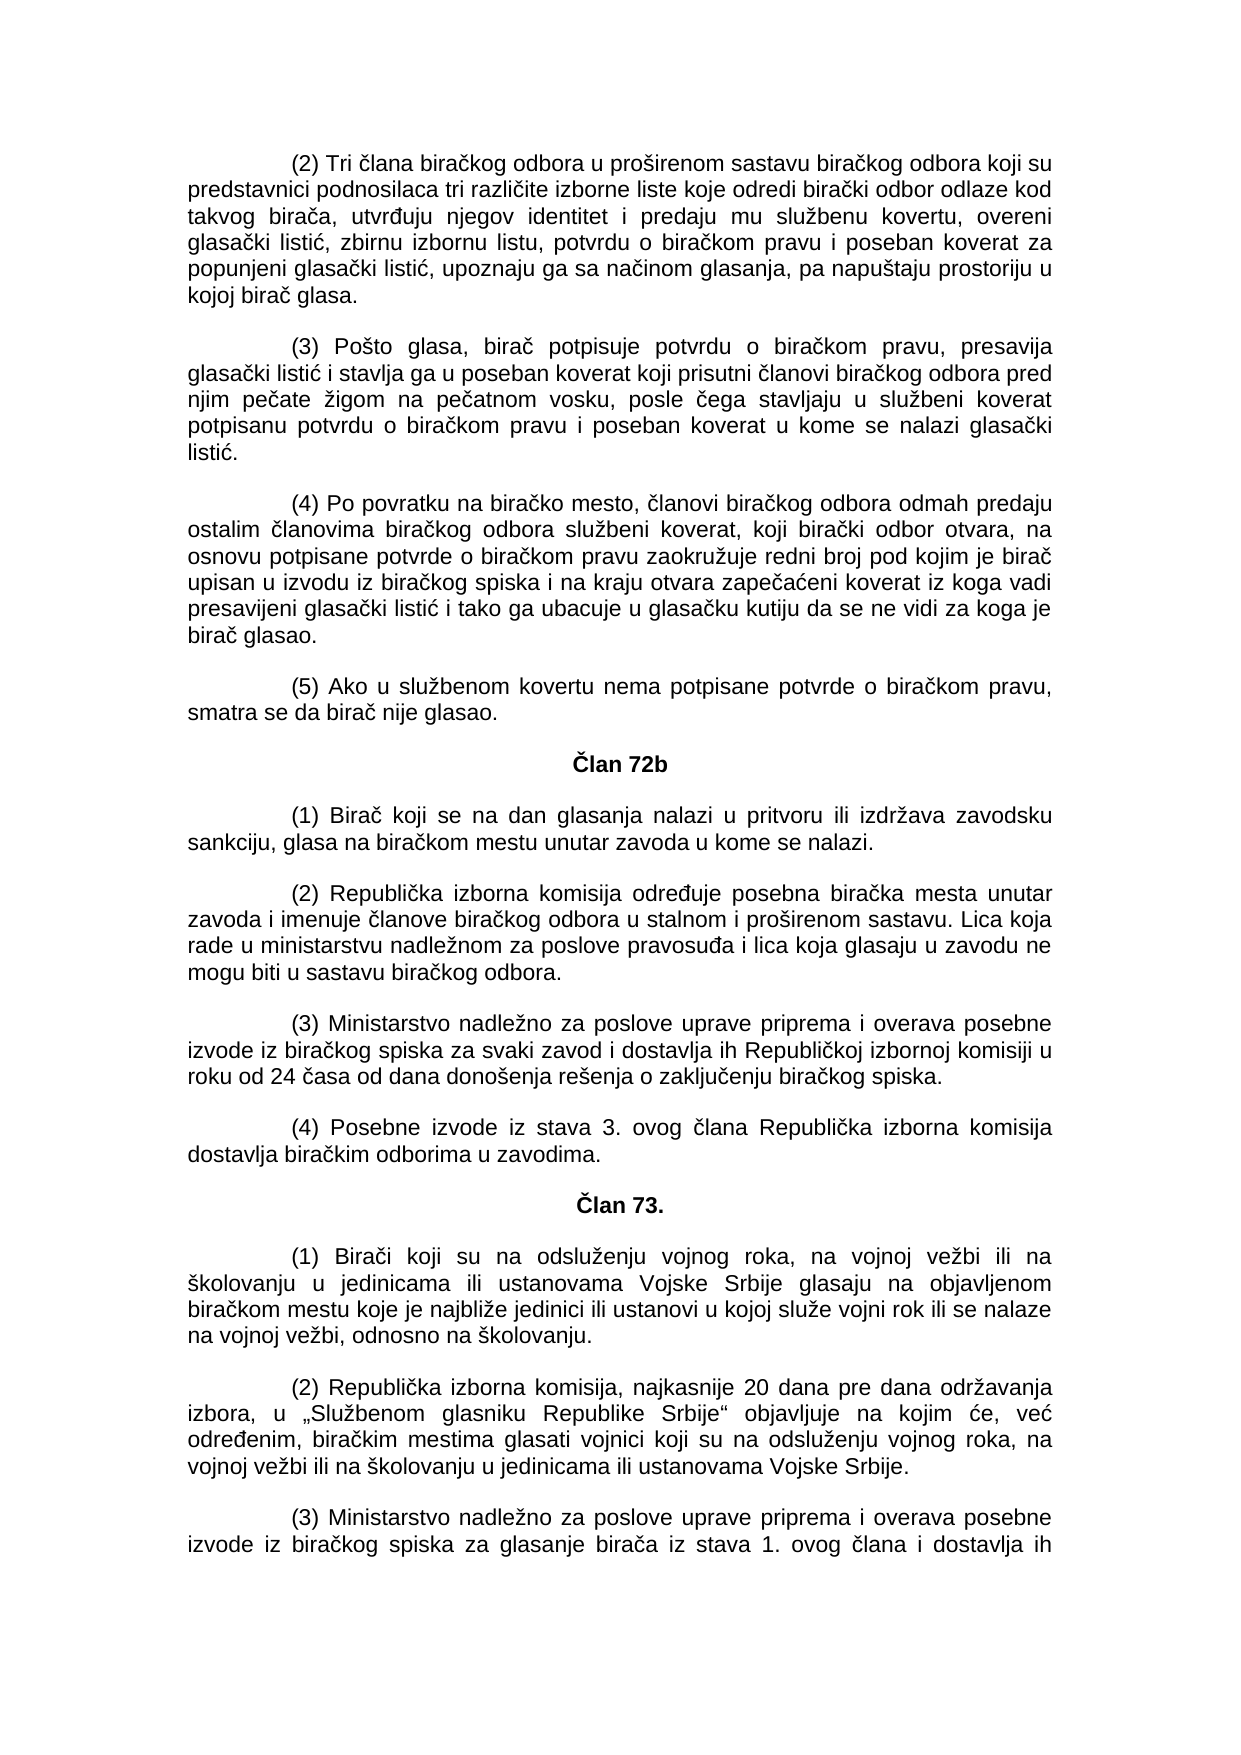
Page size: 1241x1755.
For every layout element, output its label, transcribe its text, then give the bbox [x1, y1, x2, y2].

text (1) Birač koji se na dan glasanja nalazi u pritvoru ili izdržava zavodsku sankciju, glasa na biračkom mestu unutar zavoda u kome se nalazi. [187, 802, 1053, 855]
text (4) Po povratku na biračko mesto, članovi biračkog odbora odmah predaju ostalim članovima biračkog odbora službeni koverat, koji birački odbor otvara, na osnovu potpisane potvrde o biračkom pravu zaokružuje redni broj pod kojim je birač upisan u izvodu iz biračkog spiska i na kraju otvara zapečaćeni koverat iz koga vadi presavijeni glasački listić i tako ga ubacuje u glasačku kutiju da se ne vidi za koga je birač glasao. [187, 490, 1053, 648]
text (2) Tri člana biračkog odbora u proširenom sastavu biračkog odbora koji su predstavnici podnosilaca tri različite izborne liste koje odredi birački odbor odlaze kod takvog birača, utvrđuju njegov identitet i predaju mu službenu kovertu, overeni glasački listić, zbirnu izbornu listu, potvrdu o biračkom pravu i poseban koverat za popunjeni glasački listić, upoznaju ga sa načinom glasanja, pa napuštaju prostoriju u kojoj birač glasa. [187, 150, 1053, 308]
text (5) Ako u službenom kovertu nema potpisane potvrde o biračkom pravu, smatra se da birač nije glasao. [187, 673, 1053, 726]
text (3) Ministarstvo nadležno za poslove uprave priprema i overava posebne izvode iz biračkog spiska za glasanje birača iz stava 1. ovog člana i dostavlja ih [187, 1504, 1053, 1557]
text (1) Birači koji su na odsluženju vojnog roka, na vojnoj vežbi ili na školovanju u jedinicama ili ustanovama Vojske Srbije glasaju na objavljenom biračkom mestu koje je najbliže jedinici ili ustanovi u kojoj služe vojni rok ili se nalaze na vojnoj vežbi, odnosno na školovanju. [187, 1243, 1053, 1349]
text (2) Republička izborna komisija određuje posebna biračka mesta unutar zavoda i imenuje članove biračkog odbora u stalnom i proširenom sastavu. Lica koja rade u ministarstvu nadležnom za poslove pravosuđa i lica koja glasaju u zavodu ne mogu biti u sastavu biračkog odbora. [187, 880, 1053, 985]
text (3) Pošto glasa, birač potpisuje potvrdu o biračkom pravu, presavija glasački listić i stavlja ga u poseban koverat koji prisutni članovi biračkog odbora pred njim pečate žigom na pečatnom vosku, posle čega stavljaju u službeni koverat potpisanu potvrdu o biračkom pravu i poseban koverat u kome se nalazi glasački listić. [187, 333, 1053, 465]
text (2) Republička izborna komisija, najkasnije 20 dana pre dana održavanja izbora, u „Službenom glasniku Republike Srbije“ objavljuje na kojim će, već određenim, biračkim mestima glasati vojnici koji su na odsluženju vojnog roka, na vojnoj vežbi ili na školovanju u jedinicama ili ustanovama Vojske Srbije. [187, 1374, 1053, 1479]
text Član 72b [187, 751, 1053, 777]
text Član 73. [187, 1192, 1053, 1218]
text (3) Ministarstvo nadležno za poslove uprave priprema i overava posebne izvode iz biračkog spiska za svaki zavod i dostavlja ih Republičkoj izbornoj komisiji u roku od 24 časa od dana donošenja rešenja o zaključenju biračkog spiska. [187, 1010, 1053, 1089]
text (4) Posebne izvode iz stava 3. ovog člana Republička izborna komisija dostavlja biračkim odborima u zavodima. [187, 1114, 1053, 1167]
